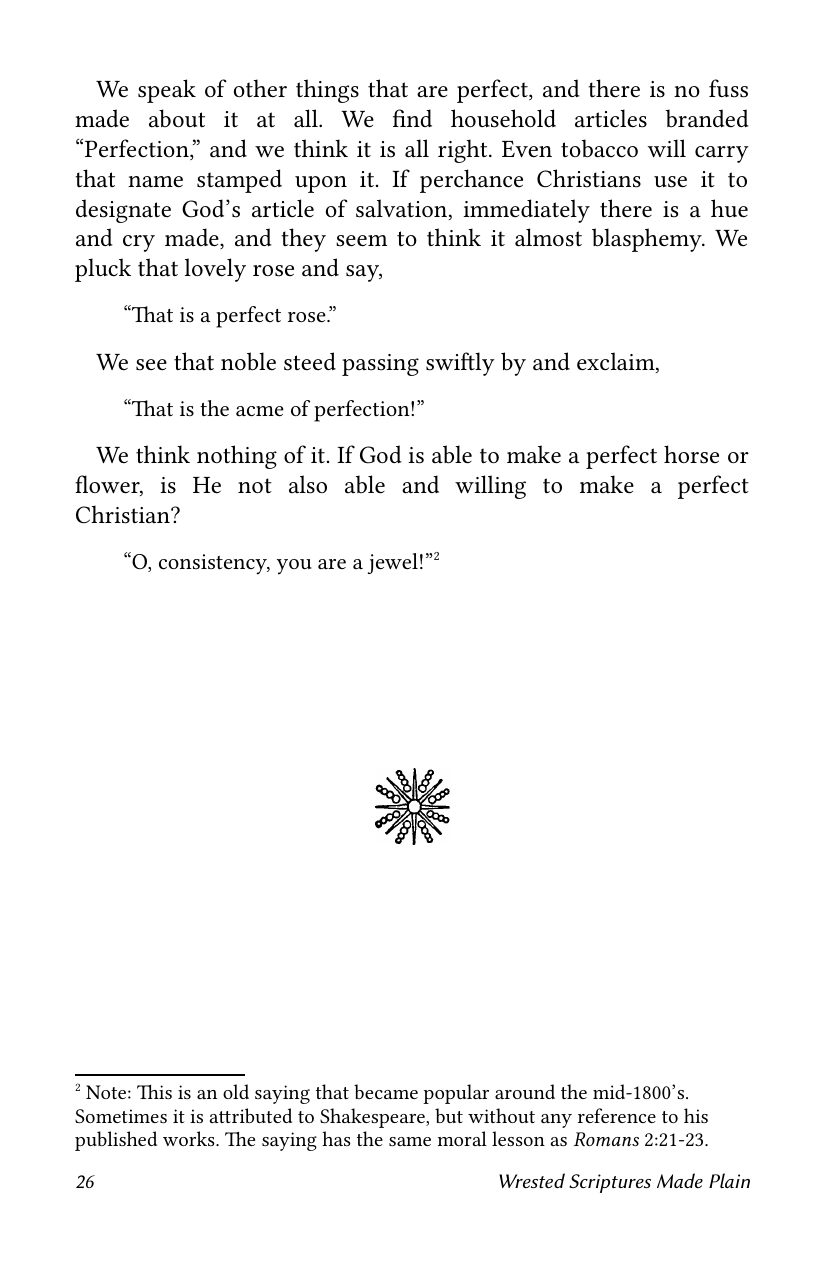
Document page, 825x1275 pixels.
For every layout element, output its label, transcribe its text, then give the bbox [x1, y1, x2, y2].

text “O, consistency, you are a jewel!” [105, 549, 720, 575]
text We speak of other things that are perfect, and there is no fuss made about it at all. We find household articles branded “Perfection,” and we think it is all right. Even tobacco will carry that name stamped upon it. If perchance Christians use it to designate God’s article of salvation, immediately there is a hue and cry made, and they seem to think it almost blasphemy. We pluck that lovely rose and say, [75, 75, 750, 283]
text We see that noble steed passing swiftly by and exclaim, [75, 348, 750, 376]
text We think nothing of it. If God is able to make a perfect horse or flower, is He not also able and willing to make a perfect Christian? [75, 441, 750, 529]
text “That is the acme of perfection!” [105, 396, 720, 422]
picture [375, 768, 451, 845]
text “That is a perfect rose.” [105, 302, 720, 328]
text Note: This is an old saying that became popular around the mid-1800’s. Sometimes it is attributed to Shakespeare, but without any reference to his published works. The saying has the same moral lesson as Romans 2:21-23. [75, 1081, 750, 1152]
